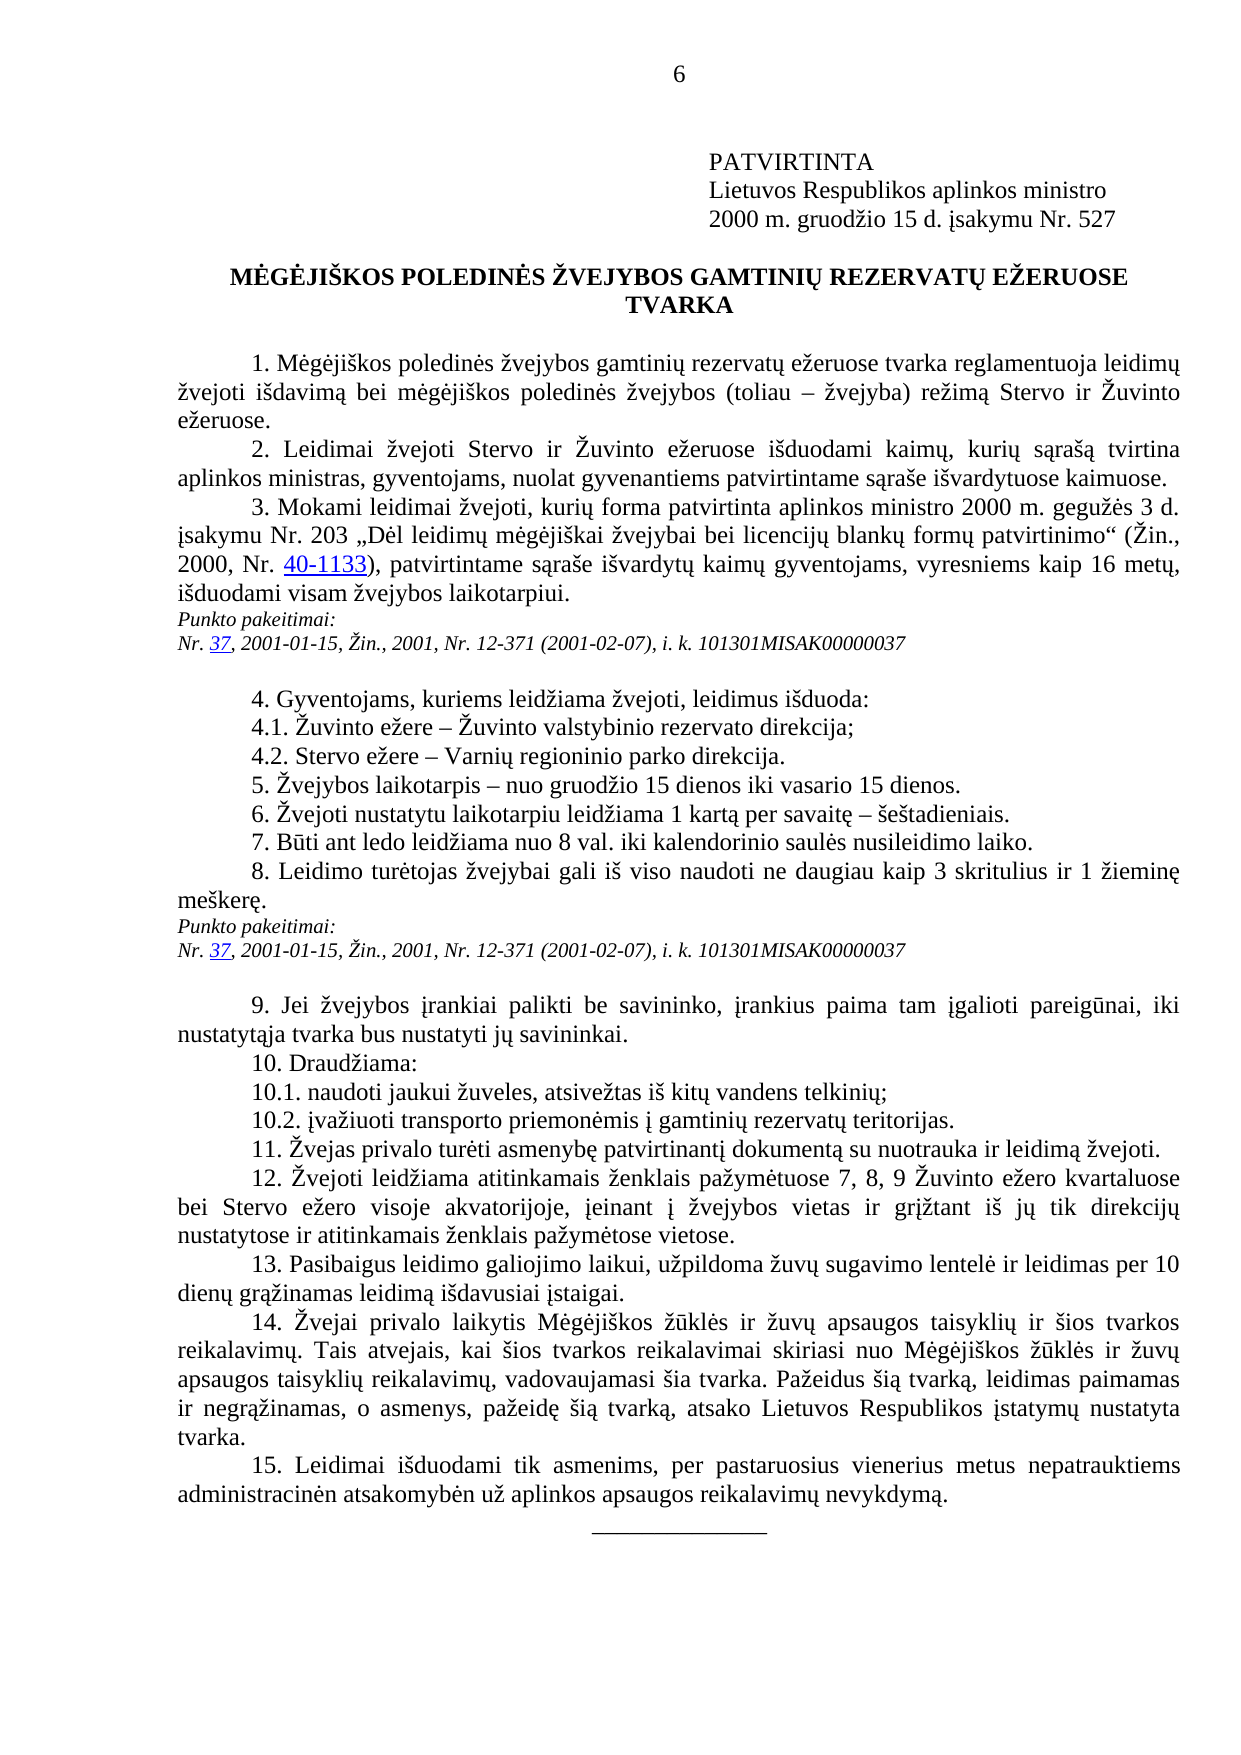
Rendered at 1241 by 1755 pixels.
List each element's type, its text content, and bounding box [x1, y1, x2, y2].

text 8. Leidimo turėtojas žvejybai gali iš viso naudoti ne daugiau kaip 3 skritulius ir 1 žieminę meškerę. [177, 856, 1181, 914]
text Punkto pakeitimai: [177, 607, 1181, 631]
text 10.2. įvažiuoti transporto priemonėmis į gamtinių rezervatų teritorijas. [177, 1106, 1181, 1134]
text 9. Jei žvejybos įrankiai palikti be savininko, įrankius paima tam įgalioti pareigūnai, iki nustatytąja tvarka bus nustatyti jų savininkai. [177, 991, 1181, 1048]
text 11. Žvejas privalo turėti asmenybę patvirtinantį dokumentą su nuotrauka ir leidimą žvejoti. [177, 1134, 1181, 1163]
text 10.1. naudoti jaukui žuveles, atsivežtas iš kitų vandens telkinių; [177, 1077, 1181, 1106]
text 1. Mėgėjiškos poledinės žvejybos gamtinių rezervatų ežeruose tvarka reglamentuoja leidimų žvejoti išdavimą bei mėgėjiškos poledinės žvejybos (toliau – žvejyba) režimą Stervo ir Žuvinto ežeruose. [177, 348, 1181, 434]
text 10. Draudžiama: [177, 1048, 1181, 1077]
text 6. Žvejoti nustatytu laikotarpiu leidžiama 1 kartą per savaitę – šeštadieniais. [177, 799, 1181, 827]
text 4. Gyventojams, kuriems leidžiama žvejoti, leidimus išduoda: [177, 684, 1181, 712]
text 14. Žvejai privalo laikytis Mėgėjiškos žūklės ir žuvų apsaugos taisyklių ir šios tvarkos reikalavimų. Tais atvejais, kai šios tvarkos reikalavimai skiriasi nuo Mėgėjiškos žūklės ir žuvų apsaugos taisyklių reikalavimų, vadovaujamasi šia tvarka. Pažeidus šią tvarką, leidimas paimamas ir negrąžinamas, o asmenys, pažeidę šią tvarką, atsako Lietuvos Respublikos įstatymų nustatyta tvarka. [177, 1307, 1181, 1451]
text Nr. 37, 2001-01-15, Žin., 2001, Nr. 12-371 (2001-02-07), i. k. 101301MISAK00000037 [177, 938, 1181, 962]
text 3. Mokami leidimai žvejoti, kurių forma patvirtinta aplinkos ministro 2000 m. gegužės 3 d. įsakymu Nr. 203 „Dėl leidimų mėgėjiškai žvejybai bei licencijų blankų formų patvirtinimo“ (Žin., 2000, Nr. 40-1133), patvirtintame sąraše išvardytų kaimų gyventojams, vyresniems kaip 16 metų, išduodami visam žvejybos laikotarpiui. [177, 492, 1181, 607]
text Nr. 37, 2001-01-15, Žin., 2001, Nr. 12-371 (2001-02-07), i. k. 101301MISAK00000037 [177, 631, 1181, 655]
text 5. Žvejybos laikotarpis – nuo gruodžio 15 dienos iki vasario 15 dienos. [177, 770, 1181, 799]
text 15. Leidimai išduodami tik asmenims, per pastaruosius vienerius metus nepatrauktiems administracinėn atsakomybėn už aplinkos apsaugos reikalavimų nevykdymą. [177, 1451, 1181, 1508]
text 12. Žvejoti leidžiama atitinkamais ženklais pažymėtuose 7, 8, 9 Žuvinto ežero kvartaluose bei Stervo ežero visoje akvatorijoje, įeinant į žvejybos vietas ir grįžtant iš jų tik direkcijų nustatytose ir atitinkamais ženklais pažymėtose vietose. [177, 1163, 1181, 1249]
text 13. Pasibaigus leidimo galiojimo laikui, užpildoma žuvų sugavimo lentelė ir leidimas per 10 dienų grąžinamas leidimą išdavusiai įstaigai. [177, 1249, 1181, 1307]
text 2. Leidimai žvejoti Stervo ir Žuvinto ežeruose išduodami kaimų, kurių sąrašą tvirtina aplinkos ministras, gyventojams, nuolat gyvenantiems patvirtintame sąraše išvardytuose kaimuose. [177, 434, 1181, 492]
text 4.1. Žuvinto ežere – Žuvinto valstybinio rezervato direkcija; [177, 712, 1181, 741]
text Lietuvos Respublikos aplinkos ministro [177, 176, 1181, 204]
text 4.2. Stervo ežere – Varnių regioninio parko direkcija. [177, 741, 1181, 770]
text ______________ [177, 1508, 1181, 1537]
text Punkto pakeitimai: [177, 914, 1181, 938]
text 2000 m. gruodžio 15 d. įsakymu Nr. 527 [177, 204, 1181, 233]
text Mėgėjiškos poledinės žvejybos gamtinių rezervatų ežeruose tvarka [177, 262, 1181, 319]
text 7. Būti ant ledo leidžiama nuo 8 val. iki kalendorinio saulės nusileidimo laiko. [177, 827, 1181, 856]
text Patvirtinta [177, 147, 1181, 176]
